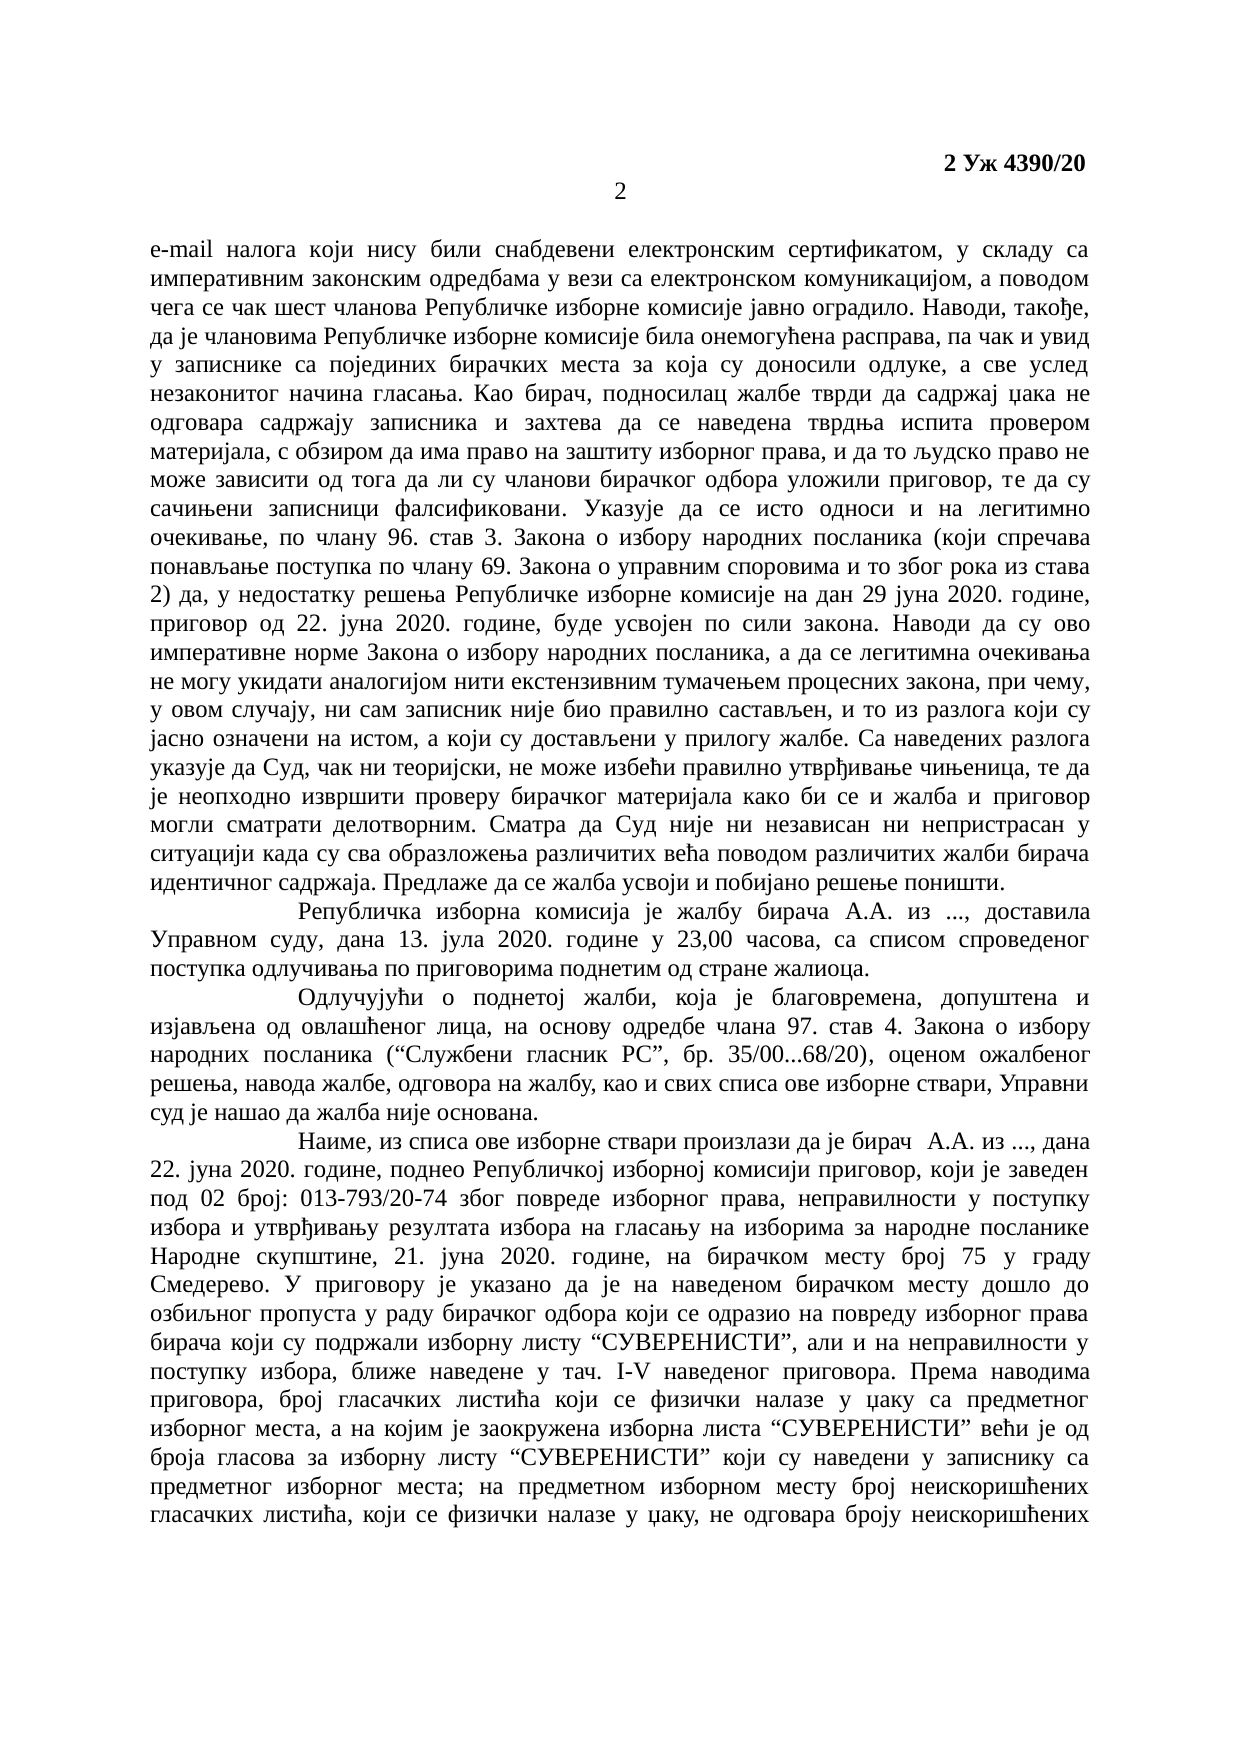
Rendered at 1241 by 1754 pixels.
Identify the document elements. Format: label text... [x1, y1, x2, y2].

text e-mail налога који нису били снабдевени електронским сертификатом, у складу са императивним законским одредбама у вези са електронском комуникацијом, а поводом чега се чак шест чланова Републичке изборне комисије јавно оградило. Наводи, такође, да је члановима Републичке изборне комисије била онемогућена расправа, па чак и увид у записнике са појединих бирачких места за која су доносили одлуке, а све услед незаконитог начина гласања. Као бирач, подносилац жалбе тврди да садржај џака не одговара садржају записника и захтева да се наведена тврдња испита провером материјала, с обзиром да има право на заштиту изборног права, и да то људско право не може зависити од тога да ли су чланови бирачког одбора уложили приговор, те да су сачињени записници фалсификовани. Указује да се исто односи и на легитимно очекивање, по члану 96. став 3. Закона о избору народних посланика (који спречава понављање поступка по члану 69. Закона о управним споровима и то због рока из става 2) да, у недостатку решења Републичке изборне комисије на дан 29 јуна 2020. године, приговор од 22. јуна 2020. године, буде усвојен по сили закона. Наводи да су ово императивне норме Закона о избору народних посланика, а да се легитимна очекивања не могу укидати аналогијом нити екстензивним тумачењем процесних закона, при чему, у овом случају, ни сам записник није био правилно састављен, и то из разлога који су јасно означени на истом, а који су достављени у прилогу жалбе. Са наведених разлога указује да Суд, чак ни теоријски, не може избећи правилно утврђивање чињеница, те да је неопходно извршити проверу бирачког материјала како би се и жалба и приговор могли сматрати делотворним. Сматра да Суд није ни независан ни непристрасан у ситуацији када су сва образложења различитих већа поводом различитих жалби бирача идентичног садржаја. Предлаже да се жалба усвоји и побијано решење поништи. [150, 234, 1091, 896]
text Наиме, из списа ове изборне ствари произлази да је бирач А.А. из ..., дана 22. јуна 2020. године, поднео Републичкој изборној комисији приговор, који је заведен под 02 број: 013-793/20-74 због повреде изборног права, неправилности у поступку избора и утврђивању резултата избора на гласању на изборима за народне посланике Народне скупштине, 21. јуна 2020. године, на бирачком месту број 75 у граду Смедерево. У приговору је указано да је на наведеном бирачком месту дошло до озбиљног пропуста у раду бирачког одбора који се одразио на повреду изборног права бирача који су подржали изборну листу “СУВЕРЕНИСТИ”, али и на неправилности у поступку избора, ближе наведене у тач. I-V наведеног приговора. Према наводима приговора, број гласачких листића који се физички налазе у џаку са предметног изборног места, а на којим је заокружена изборна листа “СУВЕРЕНИСТИ” већи је од броја гласова за изборну листу “СУВЕРЕНИСТИ” који су наведени у записнику са предметног изборног места; на предметном изборном месту број неискоришћених гласачких листића, који се физички налазе у џаку, не одговара броју неискоришћених [150, 1126, 1091, 1528]
text Одлучујући о поднетој жалби, која је благовремена, допуштена и изјављена од овлашћеног лица, на основу одредбе члана 97. став 4. Закона о избору народних посланика (“Службени гласник РС”, бр. 35/00...68/20), оценом ожалбеног решења, навода жалбе, одговора на жалбу, као и свих списа ове изборне ствари, Управни суд је нашао да жалба није основана. [150, 982, 1091, 1126]
text Републичка изборна комисија је жалбу бирача А.А. из ..., доставила Управном суду, дана 13. јула 2020. године у 23,00 часова, са списом спроведеног поступка одлучивања по приговорима поднетим од стране жалиоца. [150, 896, 1091, 982]
